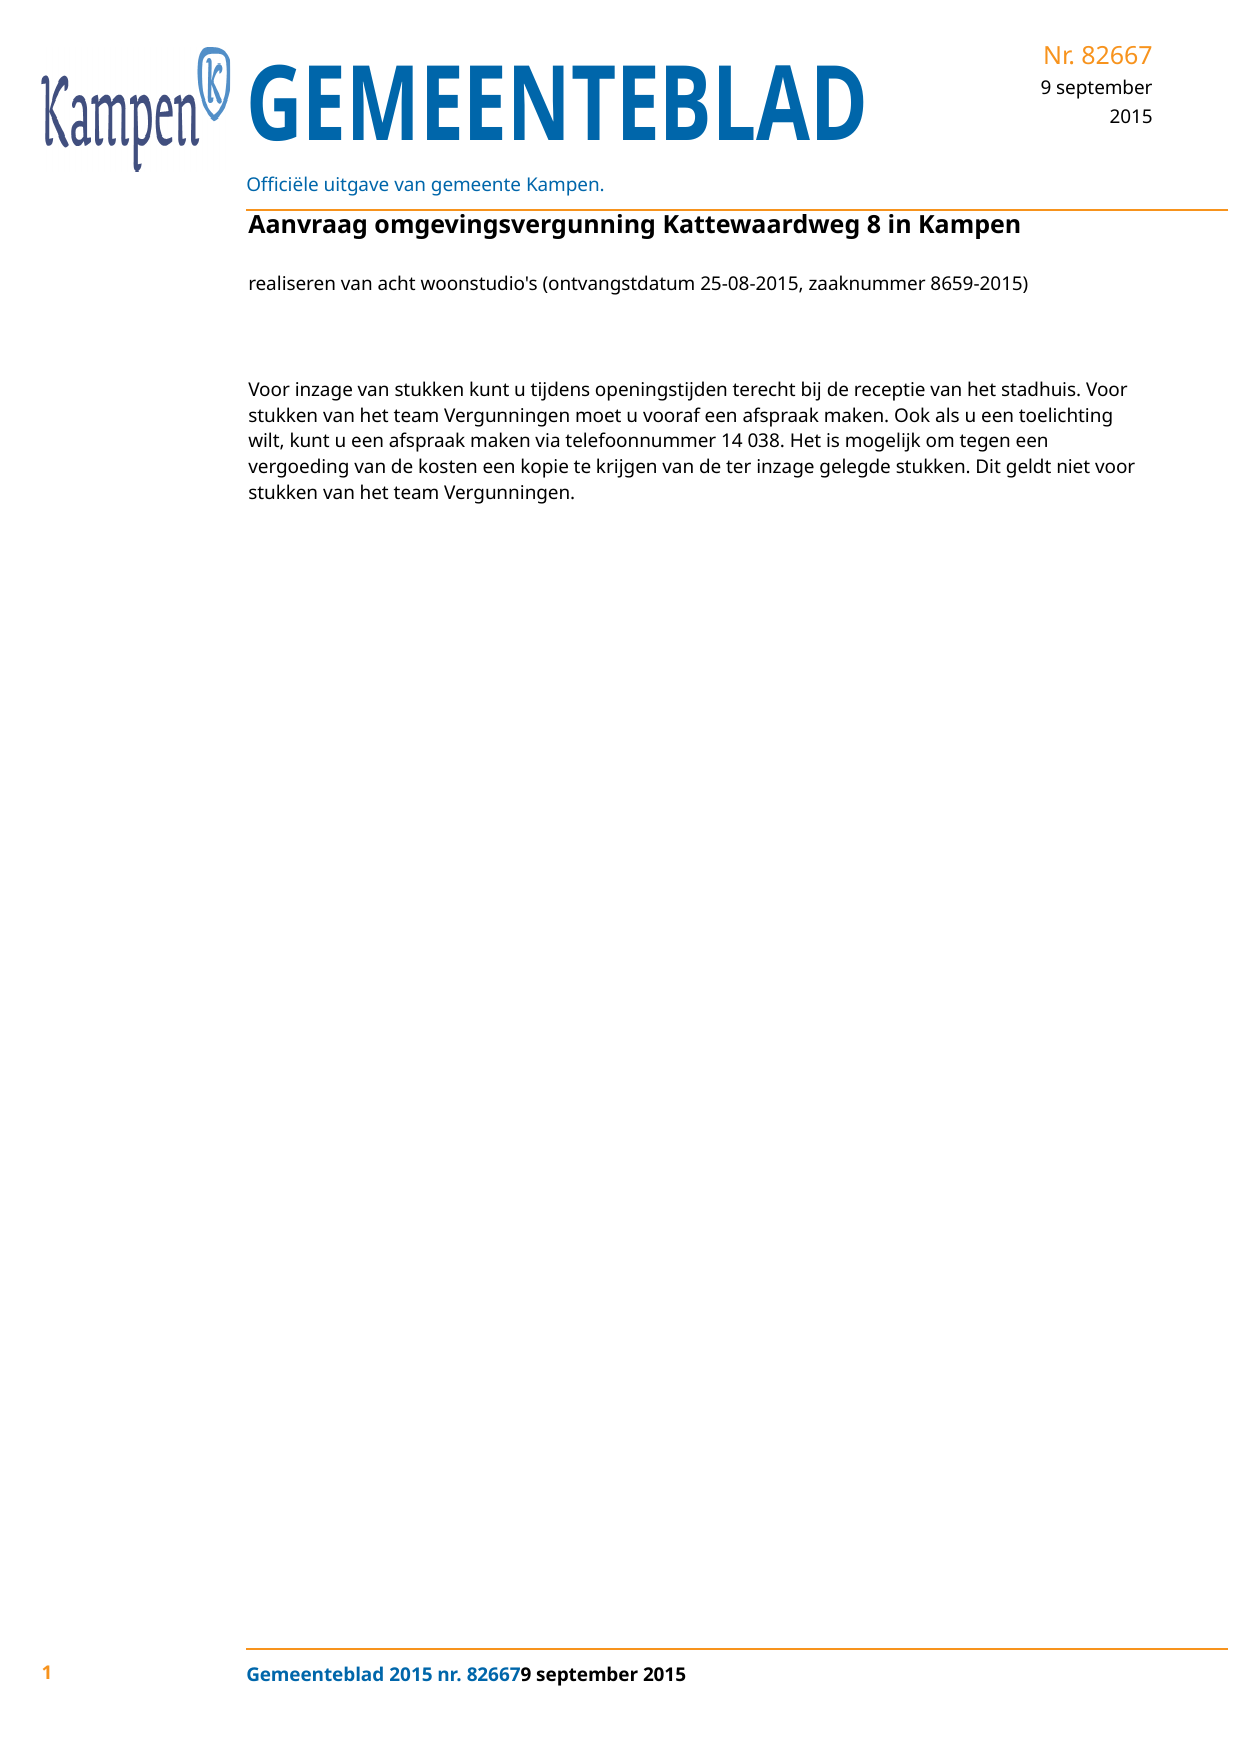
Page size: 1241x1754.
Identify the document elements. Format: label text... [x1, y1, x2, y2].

text realiseren van acht woonstudio's (ontvangstdatum 25-08-2015, zaaknummer 8659-2015) [248, 270, 1152, 296]
text Voor inzage van stukken kunt u tijdens openingstijden terecht bij de receptie van het stadhuis. Voor stukken van het team Vergunningen moet u vooraf een afspraak maken. Ook als u een toelichting wilt, kunt u een afspraak maken via telefoonnummer 14 038. Het is mogelijk om tegen een vergoeding van de kosten een kopie te krijgen van de ter inzage gelegde stukken. Dit geldt niet voor stukken van het team Vergunningen. [248, 376, 1152, 505]
text Aanvraag omgevingsvergunning Kattewaardweg 8 in Kampen [248, 211, 1152, 241]
picture [41, 47, 231, 172]
